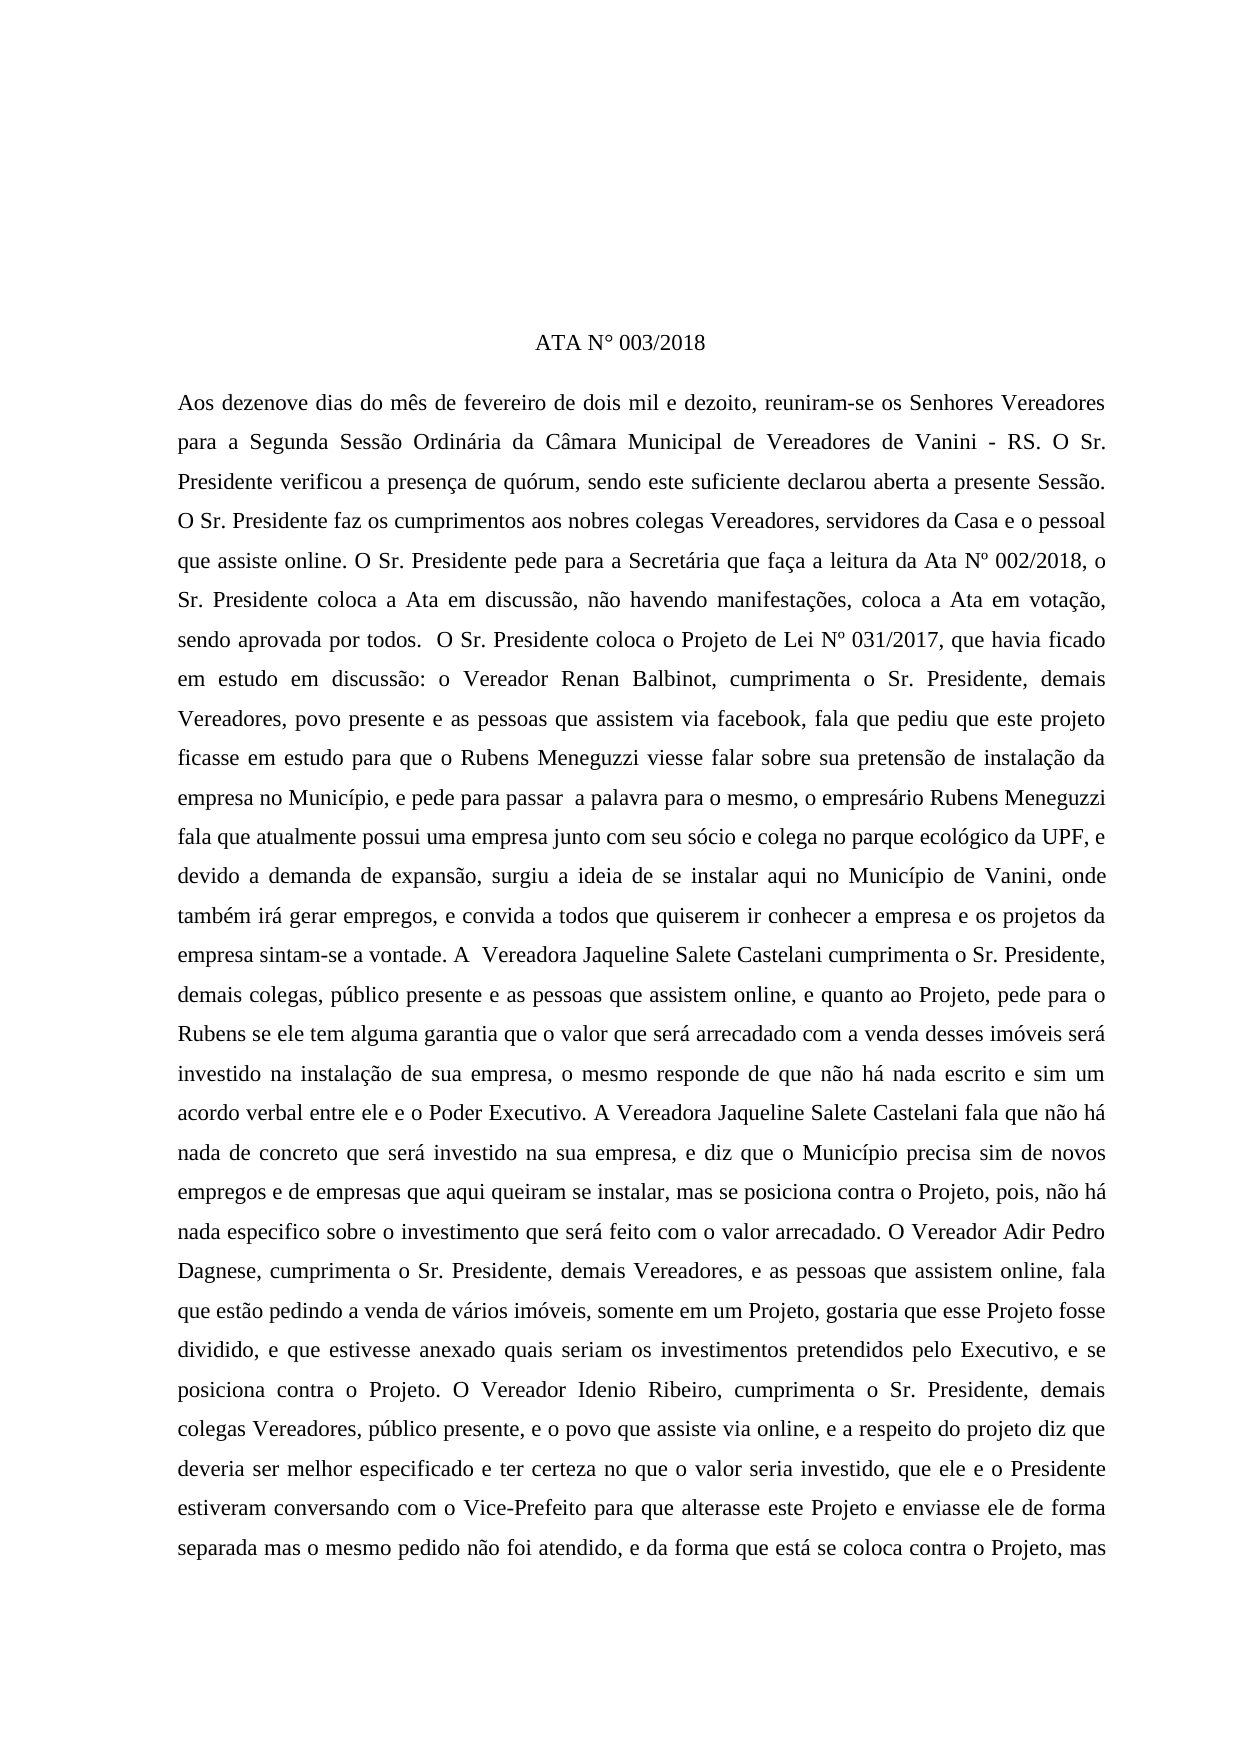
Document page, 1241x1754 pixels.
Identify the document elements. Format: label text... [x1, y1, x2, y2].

text ATA N° 003/2018 [177, 328, 1063, 355]
text Aos dezenove dias do mês de fevereiro de dois mil e dezoito, reuniram-se os Senhores Vereadores para a Segunda Sessão Ordinária da Câmara Municipal de Vereadores de Vanini - RS. O Sr. Presidente verificou a presença de quórum, sendo este suficiente declarou aberta a presente Sessão. O Sr. Presidente faz os cumprimentos aos nobres colegas Vereadores, servidores da Casa e o pessoal que assiste online. O Sr. Presidente pede para a Secretária que faça a leitura da Ata Nº 002/2018, o Sr. Presidente coloca a Ata em discussão, não havendo manifestações, coloca a Ata em votação, sendo aprovada por todos. O Sr. Presidente coloca o Projeto de Lei Nº 031/2017, que havia ficado em estudo em discussão: o Vereador Renan Balbinot, cumprimenta o Sr. Presidente, demais Vereadores, povo presente e as pessoas que assistem via facebook, fala que pediu que este projeto ficasse em estudo para que o Rubens Meneguzzi viesse falar sobre sua pretensão de instalação da empresa no Município, e pede para passar a palavra para o mesmo, o empresário Rubens Meneguzzi fala que atualmente possui uma empresa junto com seu sócio e colega no parque ecológico da UPF, e devido a demanda de expansão, surgiu a ideia de se instalar aqui no Município de Vanini, onde também irá gerar empregos, e convida a todos que quiserem ir conhecer a empresa e os projetos da empresa sintam-se a vontade. A Vereadora Jaqueline Salete Castelani cumprimenta o Sr. Presidente, demais colegas, público presente e as pessoas que assistem online, e quanto ao Projeto, pede para o Rubens se ele tem alguma garantia que o valor que será arrecadado com a venda desses imóveis será investido na instalação de sua empresa, o mesmo responde de que não há nada escrito e sim um acordo verbal entre ele e o Poder Executivo. A Vereadora Jaqueline Salete Castelani fala que não há nada de concreto que será investido na sua empresa, e diz que o Município precisa sim de novos empregos e de empresas que aqui queiram se instalar, mas se posiciona contra o Projeto, pois, não há nada especifico sobre o investimento que será feito com o valor arrecadado. O Vereador Adir Pedro Dagnese, cumprimenta o Sr. Presidente, demais Vereadores, e as pessoas que assistem online, fala que estão pedindo a venda de vários imóveis, somente em um Projeto, gostaria que esse Projeto fosse dividido, e que estivesse anexado quais seriam os investimentos pretendidos pelo Executivo, e se posiciona contra o Projeto. O Vereador Idenio Ribeiro, cumprimenta o Sr. Presidente, demais colegas Vereadores, público presente, e o povo que assiste via online, e a respeito do projeto diz que deveria ser melhor especificado e ter certeza no que o valor seria investido, que ele e o Presidente estiveram conversando com o Vice-Prefeito para que alterasse este Projeto e enviasse ele de forma separada mas o mesmo pedido não foi atendido, e da forma que está se coloca contra o Projeto, mas [177, 389, 1107, 1560]
